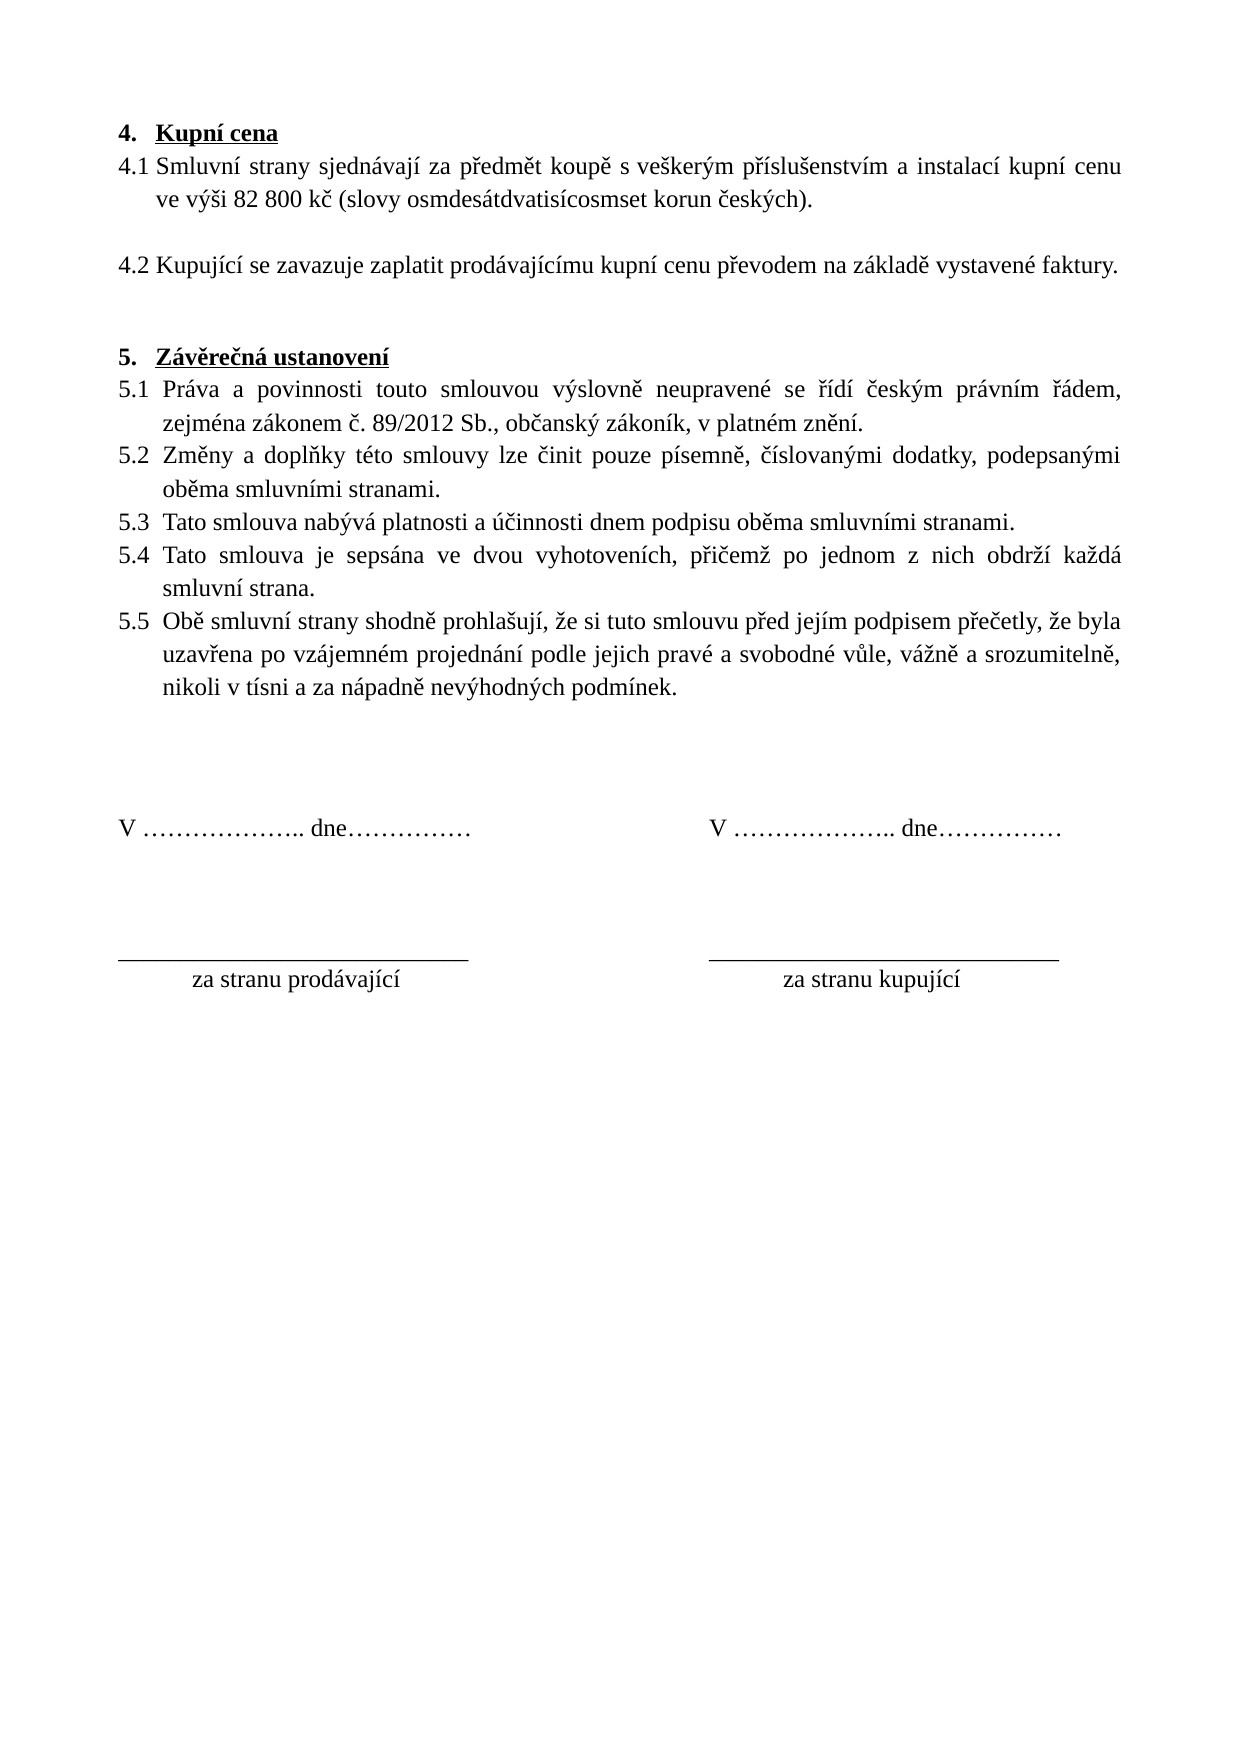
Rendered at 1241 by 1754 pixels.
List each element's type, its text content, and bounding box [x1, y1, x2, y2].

list Tato smlouva nabývá platnosti a účinnosti dnem podpisu oběma smluvními stranami. [118, 507, 1122, 535]
text za stranu prodávající za stranu kupující [118, 964, 1122, 993]
list Práva a povinnosti touto smlouvou výslovně neupravené se řídí českým právním řádem, zejména zákonem č. 89/2012 Sb., občanský zákoník, v platném znění. [118, 374, 1122, 436]
list Kupní cena [118, 118, 1122, 147]
text V ……………….. dne…………… V ……………….. dne…………… [118, 809, 1122, 842]
list Smluvní strany sjednávají za předmět koupě s veškerým příslušenstvím a instalací kupní cenu ve výši 82 800 kč (slovy osmdesátdvatisícosmset korun českých). [118, 151, 1122, 213]
list Kupující se zavazuje zaplatit prodávajícímu kupní cenu převodem na základě vystavené faktury. [118, 250, 1122, 279]
text ____________________________ ____________________________ [118, 935, 1122, 964]
list Závěrečná ustanovení [118, 342, 1122, 370]
list Tato smlouva je sepsána ve dvou vyhotoveních, přičemž po jednom z nich obdrží každá smluvní strana. [118, 540, 1122, 601]
list Změny a doplňky této smlouvy lze činit pouze písemně, číslovanými dodatky, podepsanými oběma smluvními stranami. [118, 441, 1122, 502]
list Obě smluvní strany shodně prohlašují, že si tuto smlouvu před jejím podpisem přečetly, že byla uzavřena po vzájemném projednání podle jejich pravé a svobodné vůle, vážně a srozumitelně, nikoli v tísni a za nápadně nevýhodných podmínek. [118, 606, 1122, 701]
